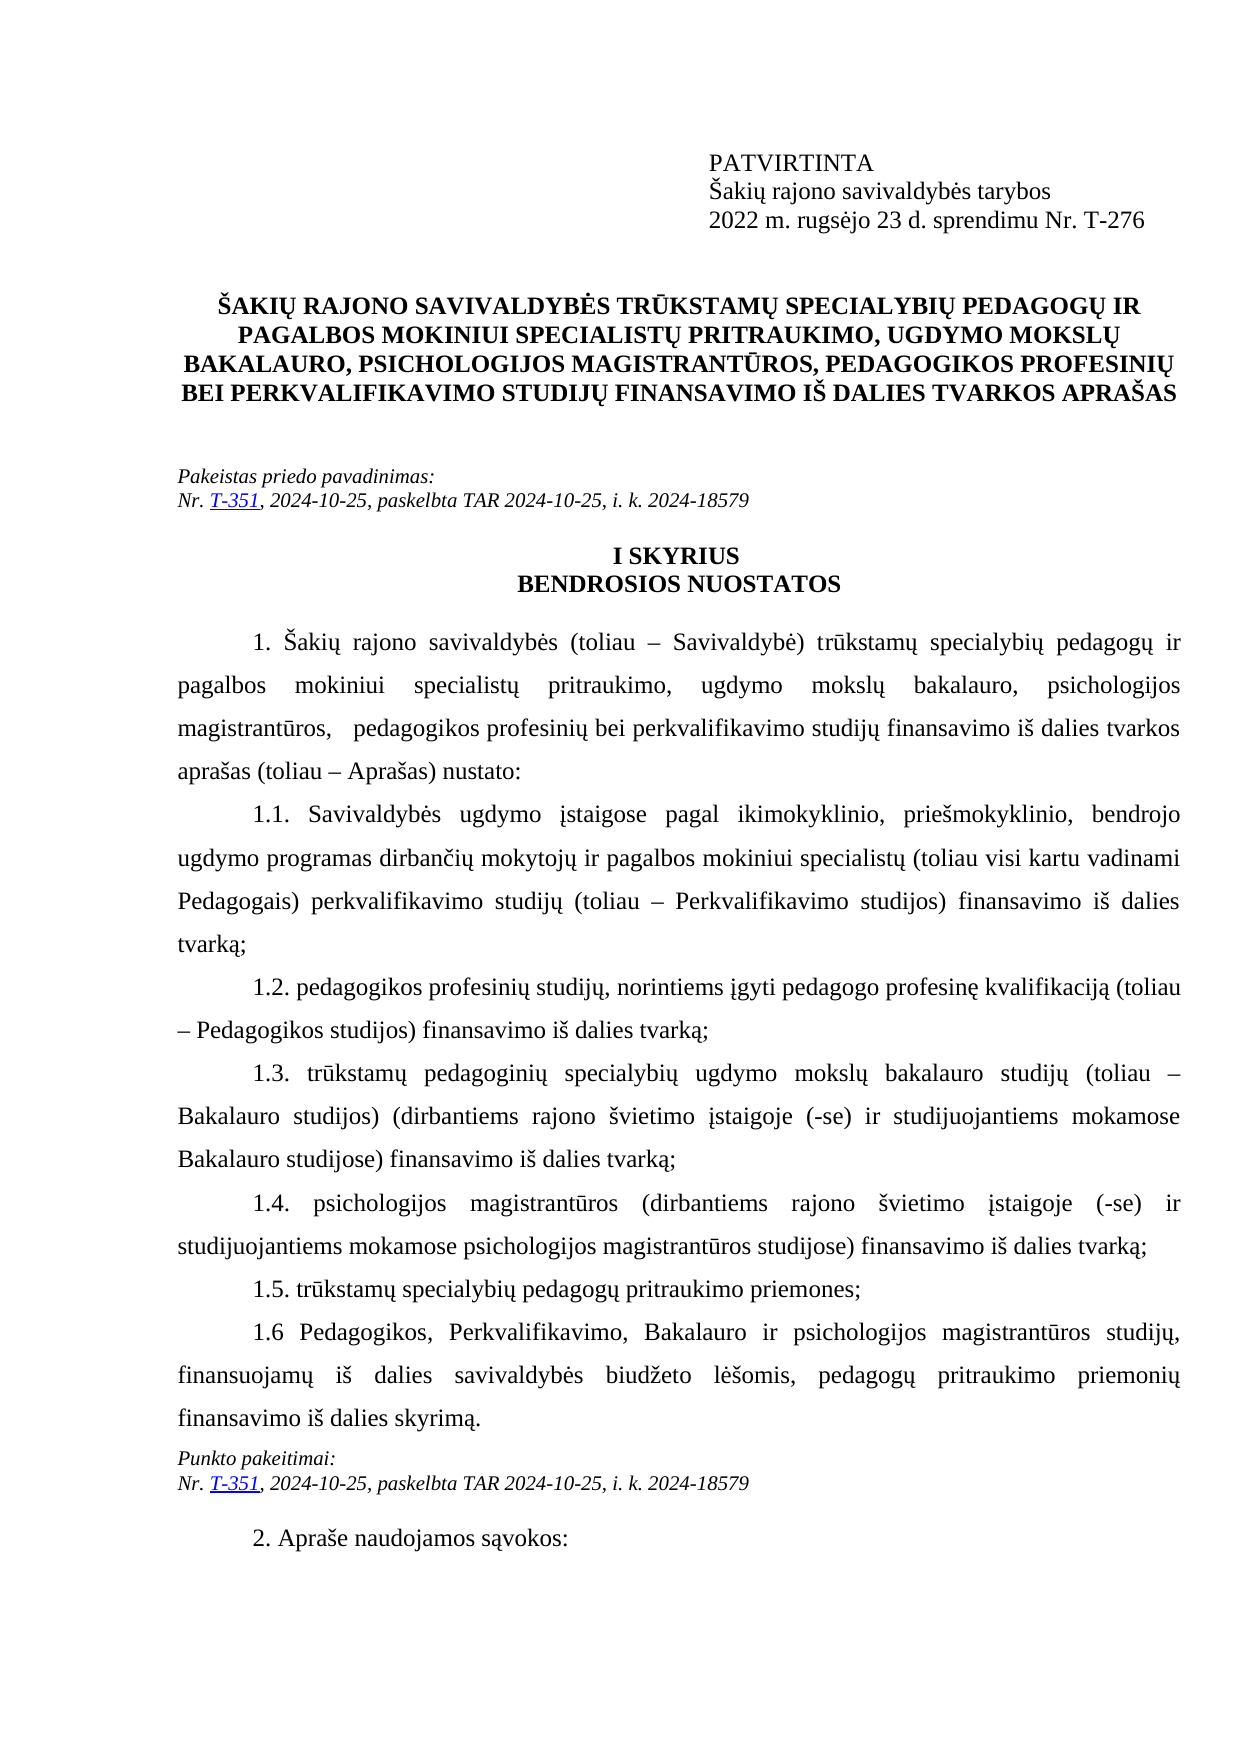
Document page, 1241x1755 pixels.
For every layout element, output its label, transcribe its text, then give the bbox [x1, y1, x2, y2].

text I SKYRIUS [177, 541, 1181, 569]
text 1.1. Savivaldybės ugdymo įstaigose pagal ikimokyklinio, priešmokyklinio, bendrojo ugdymo programas dirbančių mokytojų ir pagalbos mokiniui specialistų (toliau visi kartu vadinami Pedagogais) perkvalifikavimo studijų (toliau – Perkvalifikavimo studijos) finansavimo iš dalies tvarką; [177, 799, 1181, 958]
text Nr. T-351, 2024-10-25, paskelbta TAR 2024-10-25, i. k. 2024-18579 [177, 488, 1181, 512]
text 1.5. trūkstamų specialybių pedagogų pritraukimo priemones; [177, 1274, 1181, 1303]
text PATVIRTINTA [177, 148, 1181, 176]
text 1.4. psichologijos magistrantūros (dirbantiems rajono švietimo įstaigoje (-se) ir studijuojantiems mokamose psichologijos magistrantūros studijose) finansavimo iš dalies tvarką; [177, 1188, 1181, 1259]
text ŠAKIŲ RAJONO SAVIVALDYBĖS TRŪKSTAMŲ SPECIALYBIŲ PEDAGOGŲ IR PAGALBOS MOKINIUI SPECIALISTŲ PRITRAUKIMO, UGDYMO MOKSLŲ BAKALAURO, PSICHOLOGIJOS MAGISTRANTŪROS, PEDAGOGIKOS PROFESINIŲ BEI PERKVALIFIKAVIMO STUDIJŲ FINANSAVIMO IŠ DALIES TVARKOS APRAŠAS [177, 291, 1181, 406]
text Nr. T-351, 2024-10-25, paskelbta TAR 2024-10-25, i. k. 2024-18579 [177, 1470, 1181, 1494]
text 1.6 Pedagogikos, Perkvalifikavimo, Bakalauro ir psichologijos magistrantūros studijų, finansuojamų iš dalies savivaldybės biudžeto lėšomis, pedagogų pritraukimo priemonių finansavimo iš dalies skyrimą. [177, 1317, 1181, 1432]
text Šakių rajono savivaldybės tarybos [177, 176, 1181, 205]
text 2022 m. rugsėjo 23 d. sprendimu Nr. T-276 [177, 205, 1181, 234]
text 1. Šakių rajono savivaldybės (toliau – Savivaldybė) trūkstamų specialybių pedagogų ir pagalbos mokiniui specialistų pritraukimo, ugdymo mokslų bakalauro, psichologijos magistrantūros, pedagogikos profesinių bei perkvalifikavimo studijų finansavimo iš dalies tvarkos aprašas (toliau – Aprašas) nustato: [177, 627, 1181, 785]
text 1.2. pedagogikos profesinių studijų, norintiems įgyti pedagogo profesinę kvalifikaciją (toliau – Pedagogikos studijos) finansavimo iš dalies tvarką; [177, 972, 1181, 1044]
text Punkto pakeitimai: [177, 1446, 1181, 1470]
text 1.3. trūkstamų pedagoginių specialybių ugdymo mokslų bakalauro studijų (toliau – Bakalauro studijos) (dirbantiems rajono švietimo įstaigoje (-se) ir studijuojantiems mokamose Bakalauro studijose) finansavimo iš dalies tvarką; [177, 1058, 1181, 1173]
text 2. Apraše naudojamos sąvokos: [252, 1523, 1181, 1552]
text BENDROSIOS NUOSTATOS [177, 569, 1181, 598]
text Pakeistas priedo pavadinimas: [177, 464, 1181, 488]
